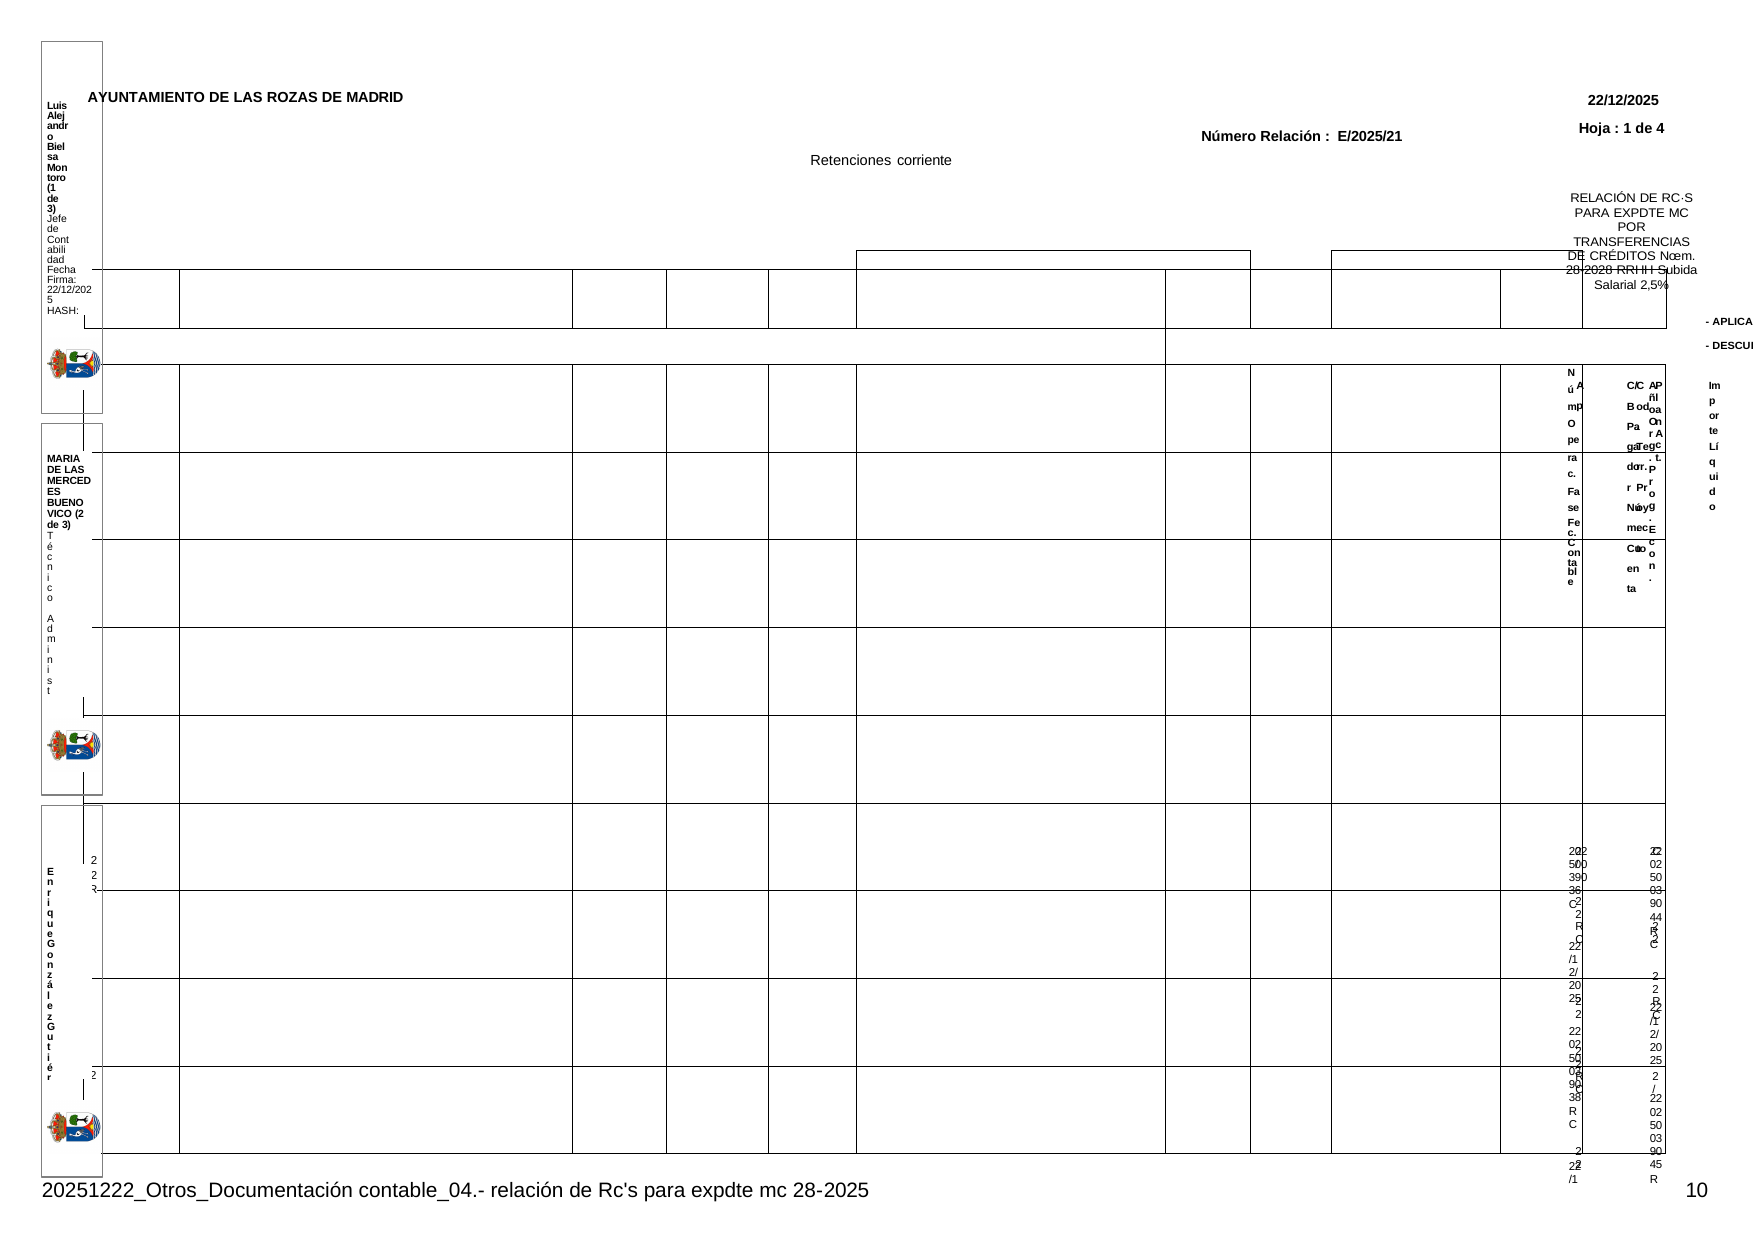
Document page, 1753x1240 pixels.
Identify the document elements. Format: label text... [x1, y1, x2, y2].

text RC [1568, 1105, 1573, 1131]
text 2 [92, 870, 97, 882]
text Luis Alejandro Bielsa Montoro (1 de 3) Jefe de Contabilidad [47, 101, 69, 266]
text MARIA DE LAS MERCEDES BUENO VICO (2 de 3) [47, 453, 92, 531]
text 2 [91, 854, 97, 867]
text AYUNTAMIENTO DE LAS ROZAS DE MADRID [103, 89, 406, 106]
text Núm.Operac. Fase [1567, 366, 1573, 422]
text R [92, 883, 97, 896]
text Retenciones corriente [810, 152, 959, 168]
text Importe Líquido [1708, 379, 1721, 513]
text Hoja : 1 de 4 [1578, 120, 1708, 137]
text Núm.Operac. Fase [1567, 453, 1573, 514]
text Fecha Firma: 22/12/2025 [47, 266, 92, 306]
text Número Relación : E/2025/21 [1201, 127, 1408, 144]
text RELACIÓN DE RC·S PARA EXPDTE MC POR TRANSFERENCIAS DE CRÉDITOS Nœm. 28-2028 RRHH Subida Salarial 2,5% [1565, 191, 1698, 292]
text - APLICACIÓN - - DESCUENTOS - [1705, 316, 1752, 353]
text 22/12/2025 [1588, 92, 1708, 109]
text C [1568, 898, 1573, 911]
text 20250039036 [45, 98, 92, 315]
text 20250039036 [1568, 844, 1573, 890]
text 20250039036 [45, 854, 97, 1079]
text HASH: [47, 306, 92, 315]
text 20250039036 [45, 451, 92, 697]
